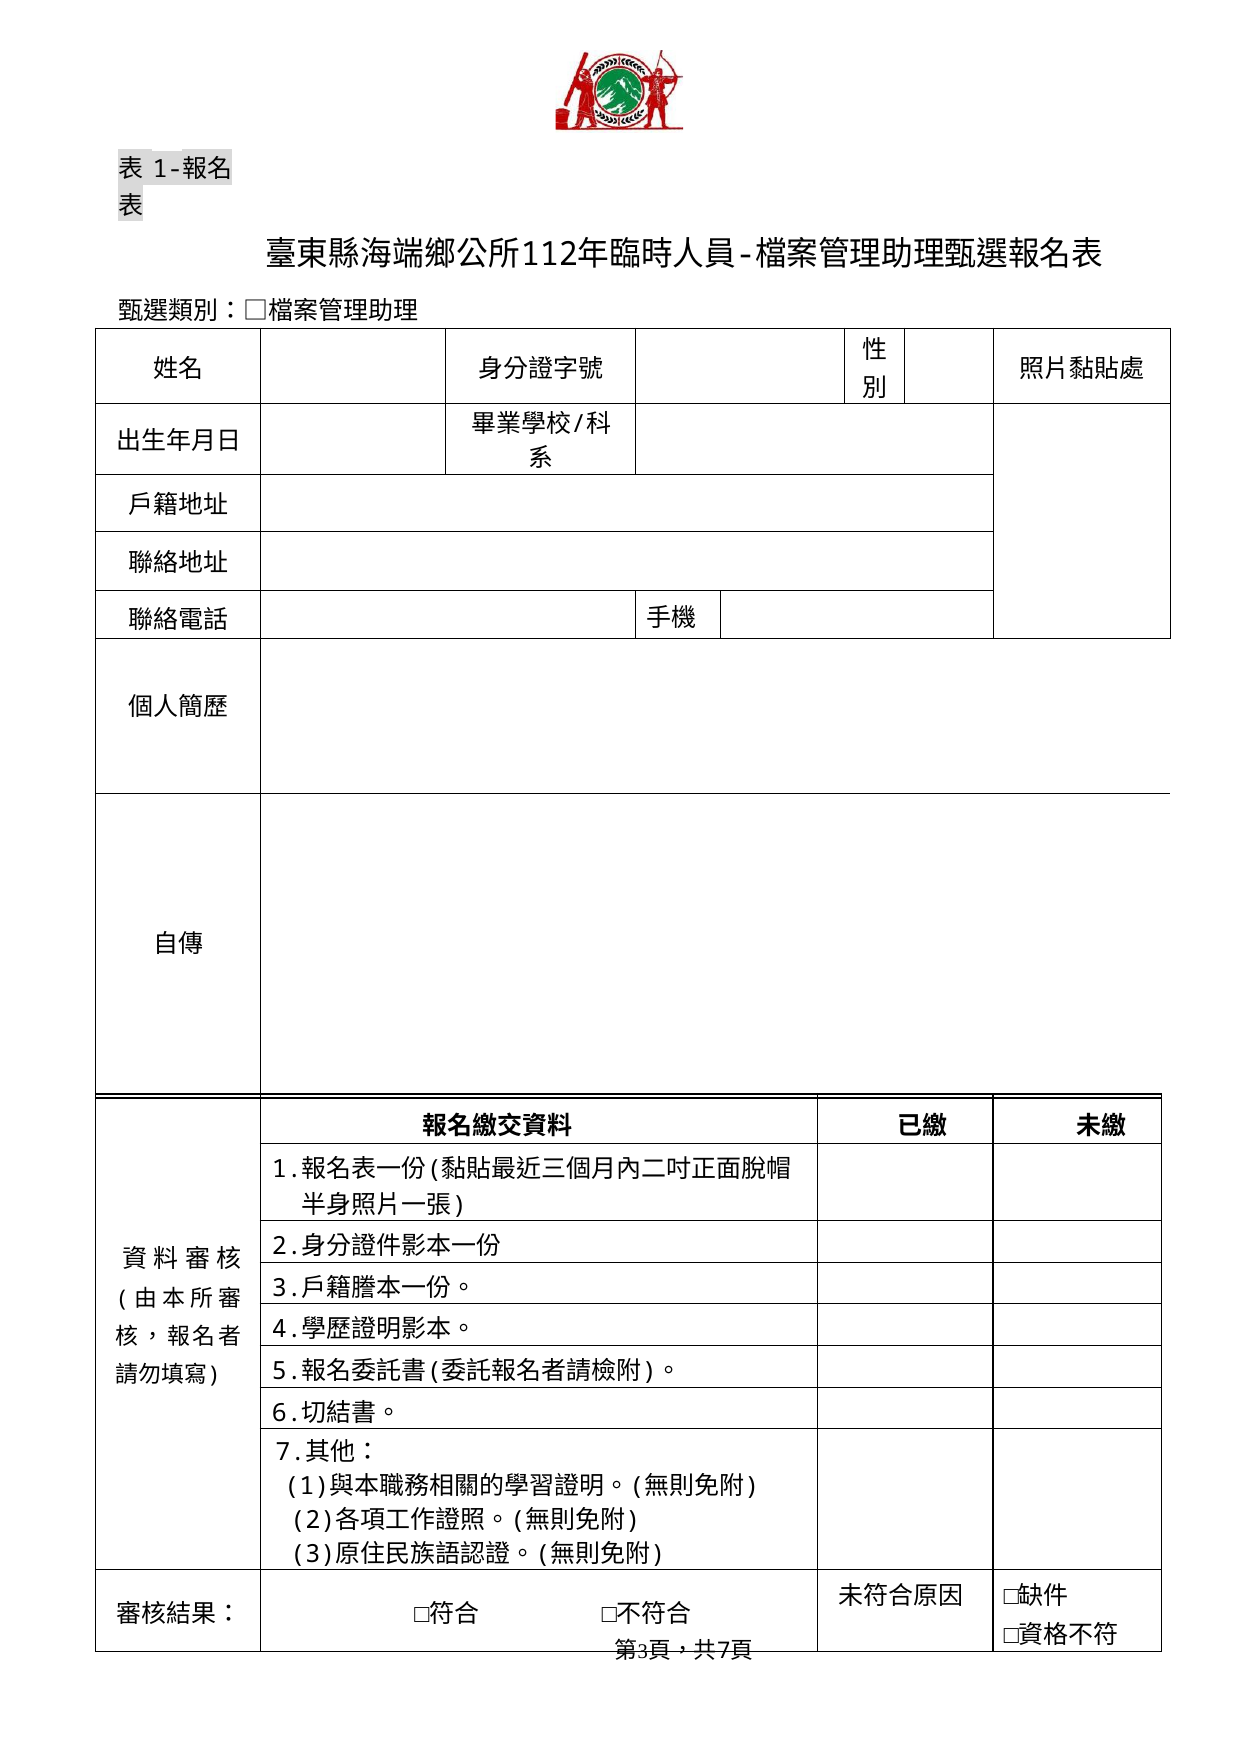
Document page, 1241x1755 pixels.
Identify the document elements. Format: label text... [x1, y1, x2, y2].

table_cell [994, 1144, 1161, 1220]
table_cell 手機 [636, 591, 720, 638]
table_cell [994, 1304, 1161, 1345]
table_cell [818, 1263, 992, 1303]
table_header [636, 329, 844, 403]
table_cell 審核結果： [96, 1570, 260, 1651]
table_cell [261, 639, 1170, 793]
table_cell 1.報名表一份(黏貼最近三個月內二吋正面脫帽 半身照片一張) [261, 1144, 817, 1220]
text 表 1-報名表 [118, 149, 253, 221]
table_cell [1162, 1569, 1170, 1651]
table_cell [261, 794, 1170, 1093]
table_cell 已繳 [818, 1099, 992, 1143]
table_cell 出生年月日 [96, 404, 260, 473]
table_cell [1162, 1143, 1170, 1220]
table_cell 7.其他： (1)與本職務相關的學習證明。(無則免附) (2)各項工作證照。(無則免附) (3)原住民族語認證。(無則免附) [261, 1429, 817, 1568]
table_cell [261, 591, 635, 638]
table_cell [994, 1346, 1161, 1387]
text 臺東縣海端鄉公所112年臨時人員-檔案管理助理甄選報名表 [265, 226, 1170, 275]
table_cell [994, 1388, 1161, 1428]
table_cell 5.報名委託書(委託報名者請檢附)。 [261, 1346, 817, 1387]
table_cell [636, 404, 993, 473]
table_cell 6.切結書。 [261, 1388, 817, 1428]
table_header [261, 329, 445, 403]
table_cell [1162, 1387, 1170, 1428]
table_cell □缺件 □資格不符 [994, 1570, 1161, 1651]
table_cell [818, 1429, 992, 1568]
table_cell 3.戶籍謄本一份。 [261, 1263, 817, 1303]
table_cell 個人簡歷 [96, 639, 260, 793]
table_header 性 別 [845, 329, 904, 403]
table_cell [818, 1144, 992, 1220]
table_cell [818, 1304, 992, 1345]
table_header 照片黏貼處 [994, 329, 1170, 403]
table_cell 聯絡地址 [96, 532, 260, 590]
table_header 身分證字號 [446, 329, 635, 403]
table_cell [994, 404, 1170, 638]
table_cell [818, 1346, 992, 1387]
table_cell [1162, 1220, 1170, 1262]
table_header [905, 329, 993, 403]
table_cell [994, 1221, 1161, 1262]
table_header 姓名 [96, 329, 260, 403]
table_cell [1162, 1345, 1170, 1387]
table_cell [994, 1429, 1161, 1568]
table_cell 未符合原因 [818, 1570, 992, 1651]
table_cell 聯絡電話 [96, 591, 260, 638]
table_cell [1162, 1428, 1170, 1568]
table_cell 4.學歷證明影本。 [261, 1304, 817, 1345]
table_cell 戶籍地址 [96, 475, 260, 531]
table_cell [1162, 1262, 1170, 1303]
table_cell 報名繳交資料 [261, 1099, 817, 1143]
table_cell [1162, 1093, 1170, 1143]
table_cell [261, 404, 445, 473]
table_cell [994, 1263, 1161, 1303]
text 甄選類別：□檔案管理助理 [118, 290, 1170, 326]
table_cell [818, 1221, 992, 1262]
table_cell 資料審核(由本所審核，報名者請勿填寫) [96, 1099, 260, 1568]
table_cell 2.身分證件影本一份 [261, 1221, 817, 1262]
table_cell [1162, 1303, 1170, 1345]
table_cell [818, 1388, 992, 1428]
table_cell 未繳 [994, 1099, 1161, 1143]
table_cell [261, 532, 993, 590]
table_cell [261, 475, 993, 531]
table_cell [721, 591, 993, 638]
table_cell 自傳 [96, 794, 260, 1093]
table_cell □符合 □不符合 [261, 1570, 817, 1651]
picture [555, 50, 684, 133]
table_cell 畢業學校/科系 [446, 404, 635, 473]
